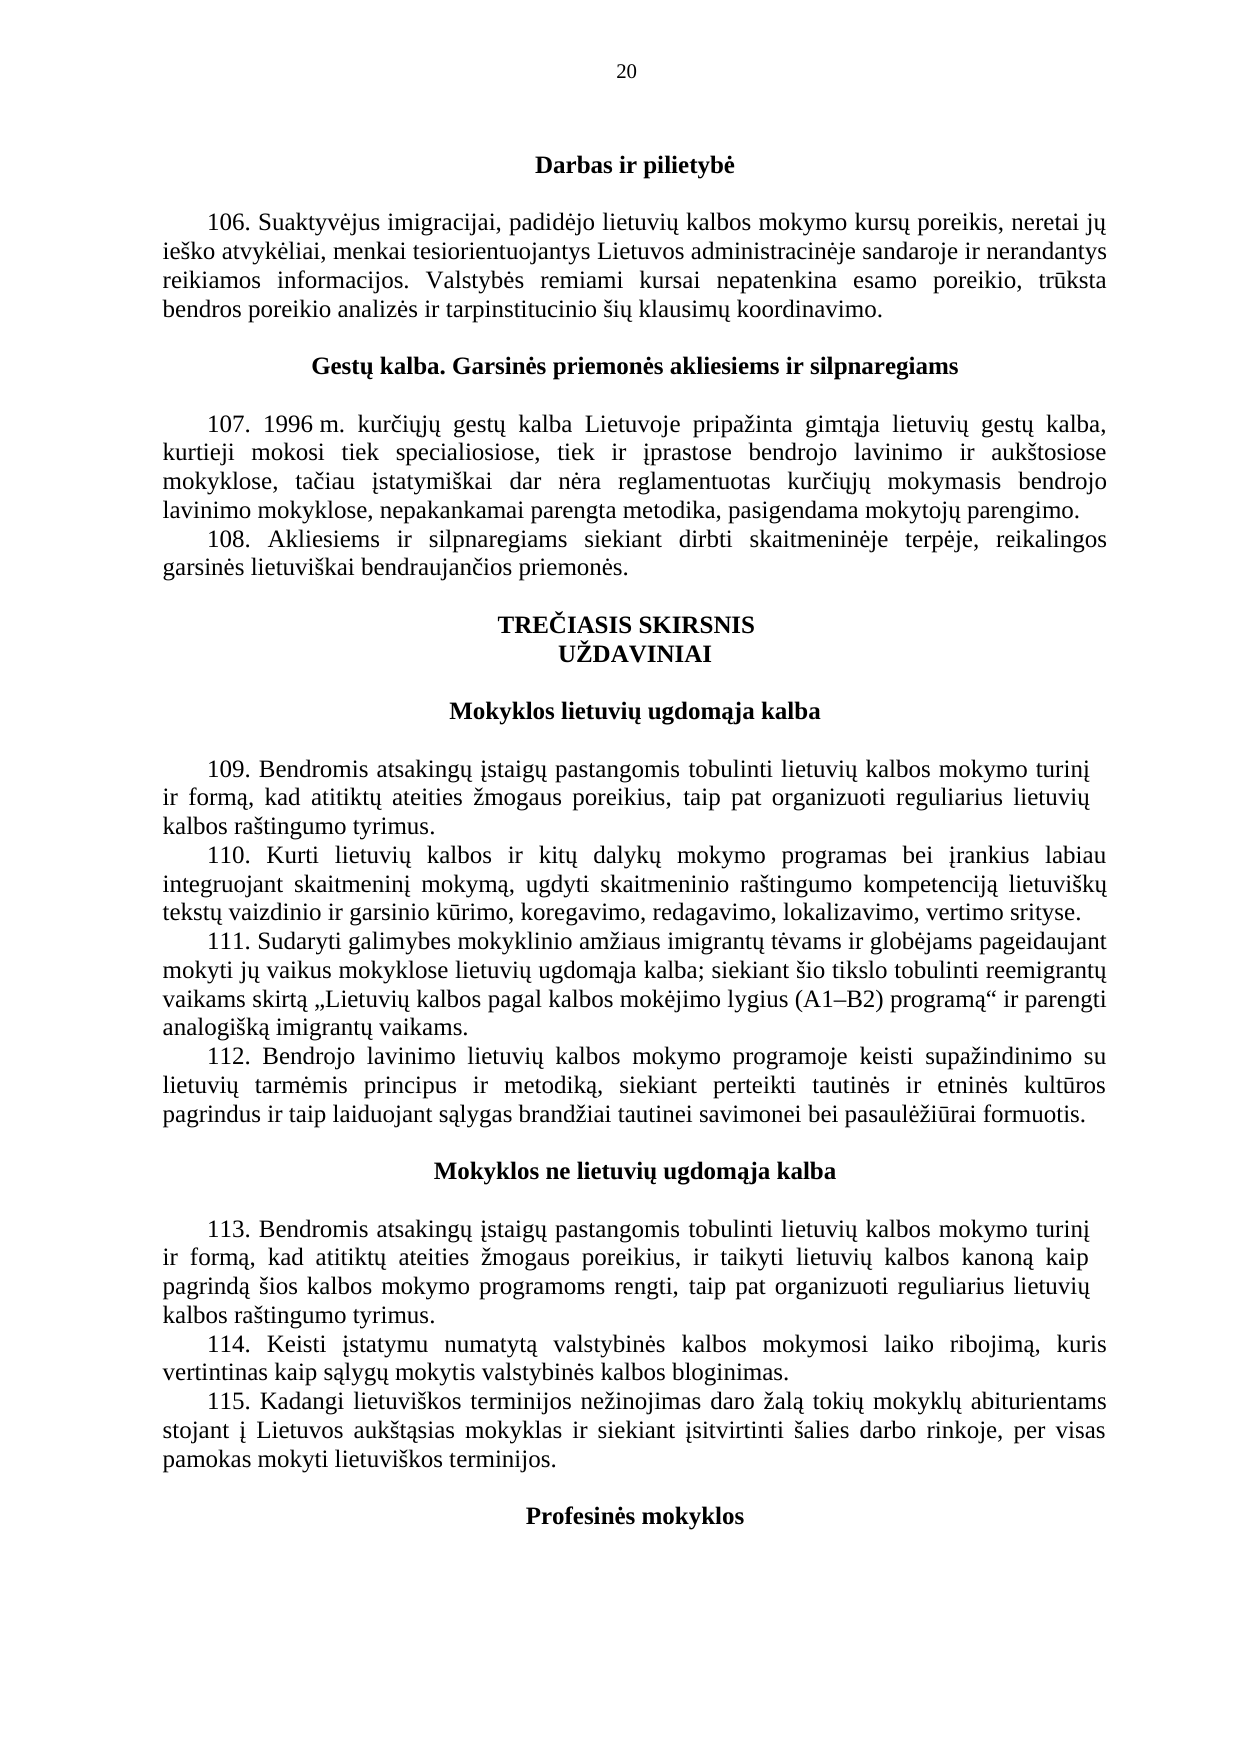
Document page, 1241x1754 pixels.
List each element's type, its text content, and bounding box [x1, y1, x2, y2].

text 114. Keisti įstatymu numatytą valstybinės kalbos mokymosi laiko ribojimą, kuris vertintinas kaip sąlygų mokytis valstybinės kalbos bloginimas. [162, 1329, 1107, 1386]
text 108. Akliesiems ir silpnaregiams siekiant dirbti skaitmeninėje terpėje, reikalingos garsinės lietuviškai bendraujančios priemonės. [162, 524, 1107, 581]
text 106. Suaktyvėjus imigracijai, padidėjo lietuvių kalbos mokymo kursų poreikis, neretai jų ieško atvykėliai, menkai tesiorientuojantys Lietuvos administracinėje sandaroje ir nerandantys reikiamos informacijos. Valstybės remiami kursai nepatenkina esamo poreikio, trūksta bendros poreikio analizės ir tarpinstitucinio šių klausimų koordinavimo. [162, 207, 1107, 322]
text 115. Kadangi lietuviškos terminijos nežinojimas daro žalą tokių mokyklų abiturientams stojant į Lietuvos aukštąsias mokyklas ir siekiant įsitvirtinti šalies darbo rinkoje, per visas pamokas mokyti lietuviškos terminijos. [162, 1386, 1107, 1472]
text 112. Bendrojo lavinimo lietuvių kalbos mokymo programoje keisti supažindinimo su lietuvių tarmėmis principus ir metodiką, siekiant perteikti tautinės ir etninės kultūros pagrindus ir taip laiduojant sąlygas brandžiai tautinei savimonei bei pasaulėžiūrai formuotis. [162, 1041, 1107, 1127]
text 109. Bendromis atsakingų įstaigų pastangomis tobulinti lietuvių kalbos mokymo turinį ir formą, kad atitiktų ateities žmogaus poreikius, taip pat organizuoti reguliarius lietuvių kalbos raštingumo tyrimus. [162, 754, 1090, 840]
text 110. Kurti lietuvių kalbos ir kitų dalykų mokymo programas bei įrankius labiau integruojant skaitmeninį mokymą, ugdyti skaitmeninio raštingumo kompetenciją lietuviškų tekstų vaizdinio ir garsinio kūrimo, koregavimo, redagavimo, lokalizavimo, vertimo srityse. [162, 840, 1107, 926]
text Mokyklos ne lietuvių ugdomąja kalba [162, 1156, 1107, 1185]
text UŽDAVINIAI [162, 639, 1107, 667]
text 113. Bendromis atsakingų įstaigų pastangomis tobulinti lietuvių kalbos mokymo turinį ir formą, kad atitiktų ateities žmogaus poreikius, ir taikyti lietuvių kalbos kanoną kaip pagrindą šios kalbos mokymo programoms rengti, taip pat organizuoti reguliarius lietuvių kalbos raštingumo tyrimus. [162, 1214, 1090, 1329]
text TREČIASIS SKIRSNIS [162, 610, 1090, 639]
text Profesinės mokyklos [162, 1501, 1107, 1530]
text 107. 1996 m. kurčiųjų gestų kalba Lietuvoje pripažinta gimtąja lietuvių gestų kalba, kurtieji mokosi tiek specialiosiose, tiek ir įprastose bendrojo lavinimo ir aukštosiose mokyklose, tačiau įstatymiškai dar nėra reglamentuotas kurčiųjų mokymasis bendrojo lavinimo mokyklose, nepakankamai parengta metodika, pasigendama mokytojų parengimo. [162, 409, 1107, 524]
text 111. Sudaryti galimybes mokyklinio amžiaus imigrantų tėvams ir globėjams pageidaujant mokyti jų vaikus mokyklose lietuvių ugdomąja kalba; siekiant šio tikslo tobulinti reemigrantų vaikams skirtą „Lietuvių kalbos pagal kalbos mokėjimo lygius (A1–B2) programą“ ir parengti analogišką imigrantų vaikams. [162, 926, 1107, 1041]
text Mokyklos lietuvių ugdomąja kalba [162, 696, 1107, 725]
text Darbas ir pilietybė [162, 150, 1107, 179]
text Gestų kalba. Garsinės priemonės akliesiems ir silpnaregiams [162, 351, 1107, 380]
